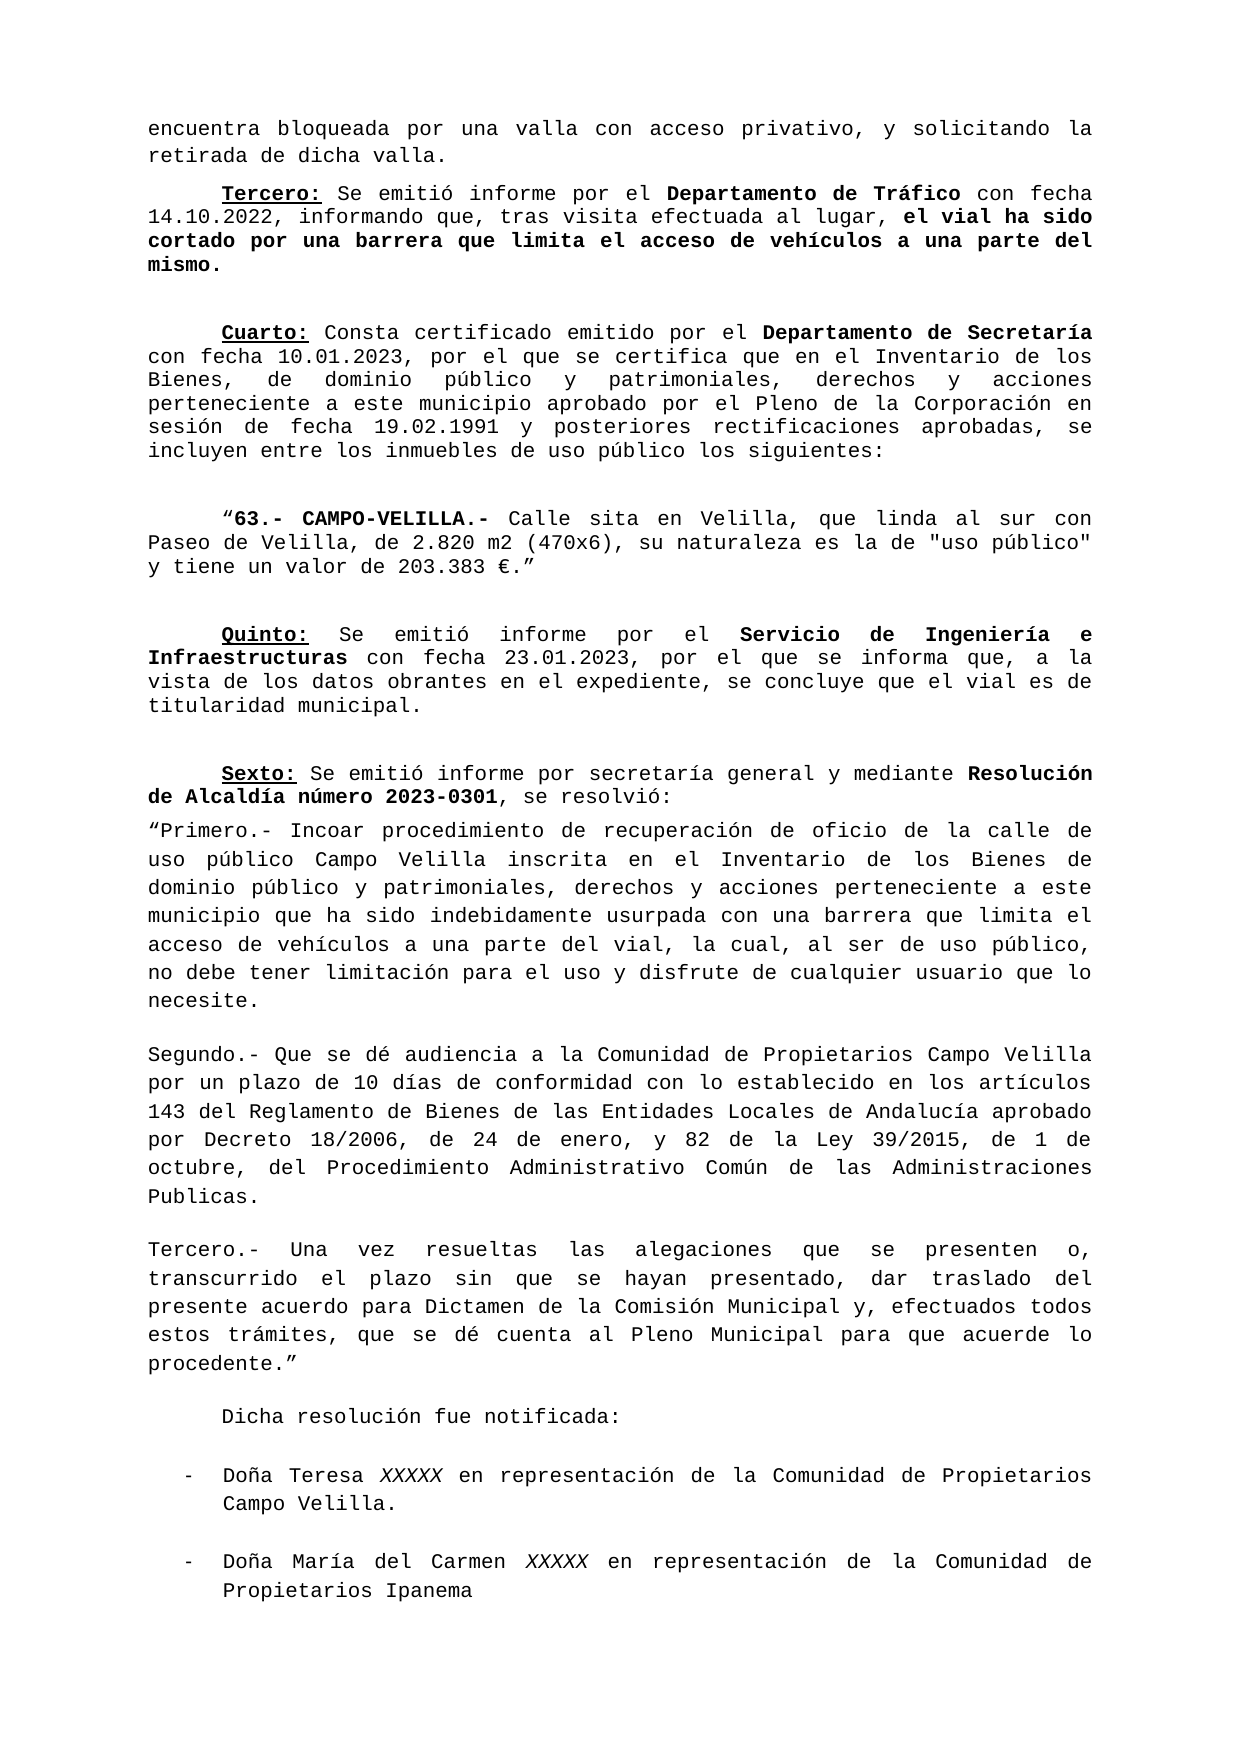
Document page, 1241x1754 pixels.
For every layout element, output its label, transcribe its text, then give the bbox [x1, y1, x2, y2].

text “63.- CAMPO-VELILLA.- Calle sita en Velilla, que linda al sur con Paseo de Velilla, de 2.820 m2 (470x6), su naturaleza es la de "uso público" y tiene un valor de 203.383 €.” [148, 508, 1093, 579]
list Doña Teresa XXXXX en representación de la Comunidad de Propietarios Campo Velilla. [185, 1460, 1093, 1517]
text Segundo.- Que se dé audiencia a la Comunidad de Propietarios Campo Velilla por un plazo de 10 días de conformidad con lo establecido en los artículos 143 del Reglamento de Bienes de las Entidades Locales de Andalucía aprobado por Decreto 18/2006, de 24 de enero, y 82 de la Ley 39/2015, de 1 de octubre, del Procedimiento Administrativo Común de las Administraciones Publicas. [148, 1044, 1093, 1209]
text Tercero.- Una vez resueltas las alegaciones que se presenten o, transcurrido el plazo sin que se hayan presentado, dar traslado del presente acuerdo para Dictamen de la Comisión Municipal y, efectuados todos estos trámites, que se dé cuenta al Pleno Municipal para que acuerde lo procedente.” [148, 1239, 1093, 1376]
text “Primero.- Incoar procedimiento de recuperación de oficio de la calle de uso público Campo Velilla inscrita en el Inventario de los Bienes de dominio público y patrimoniales, derechos y acciones perteneciente a este municipio que ha sido indebidamente usurpada con una barrera que limita el acceso de vehículos a una parte del vial, la cual, al ser de uso público, no debe tener limitación para el uso y disfrute de cualquier usuario que lo necesite. [148, 821, 1093, 1014]
text Sexto: Se emitió informe por secretaría general y mediante Resolución de Alcaldía número 2023-0301, se resolvió: [148, 763, 1093, 810]
text encuentra bloqueada por una valla con acceso privativo, y solicitando la retirada de dicha valla. [148, 118, 1093, 169]
text Cuarto: Consta certificado emitido por el Departamento de Secretaría con fecha 10.01.2023, por el que se certifica que en el Inventario de los Bienes, de dominio público y patrimoniales, derechos y acciones perteneciente a este municipio aprobado por el Pleno de la Corporación en sesión de fecha 19.02.1991 y posteriores rectificaciones aprobadas, se incluyen entre los inmuebles de uso público los siguientes: [148, 322, 1093, 464]
text Dicha resolución fue notificada: [148, 1406, 1093, 1430]
text Tercero: Se emitió informe por el Departamento de Tráfico con fecha 14.10.2022, informando que, tras visita efectuada al lugar, el vial ha sido cortado por una barrera que limita el acceso de vehículos a una parte del mismo. [148, 183, 1093, 277]
text Quinto: Se emitió informe por el Servicio de Ingeniería e Infraestructuras con fecha 23.01.2023, por el que se informa que, a la vista de los datos obrantes en el expediente, se concluye que el vial es de titularidad municipal. [148, 624, 1093, 718]
list Doña María del Carmen XXXXX en representación de la Comunidad de Propietarios Ipanema [185, 1546, 1093, 1603]
